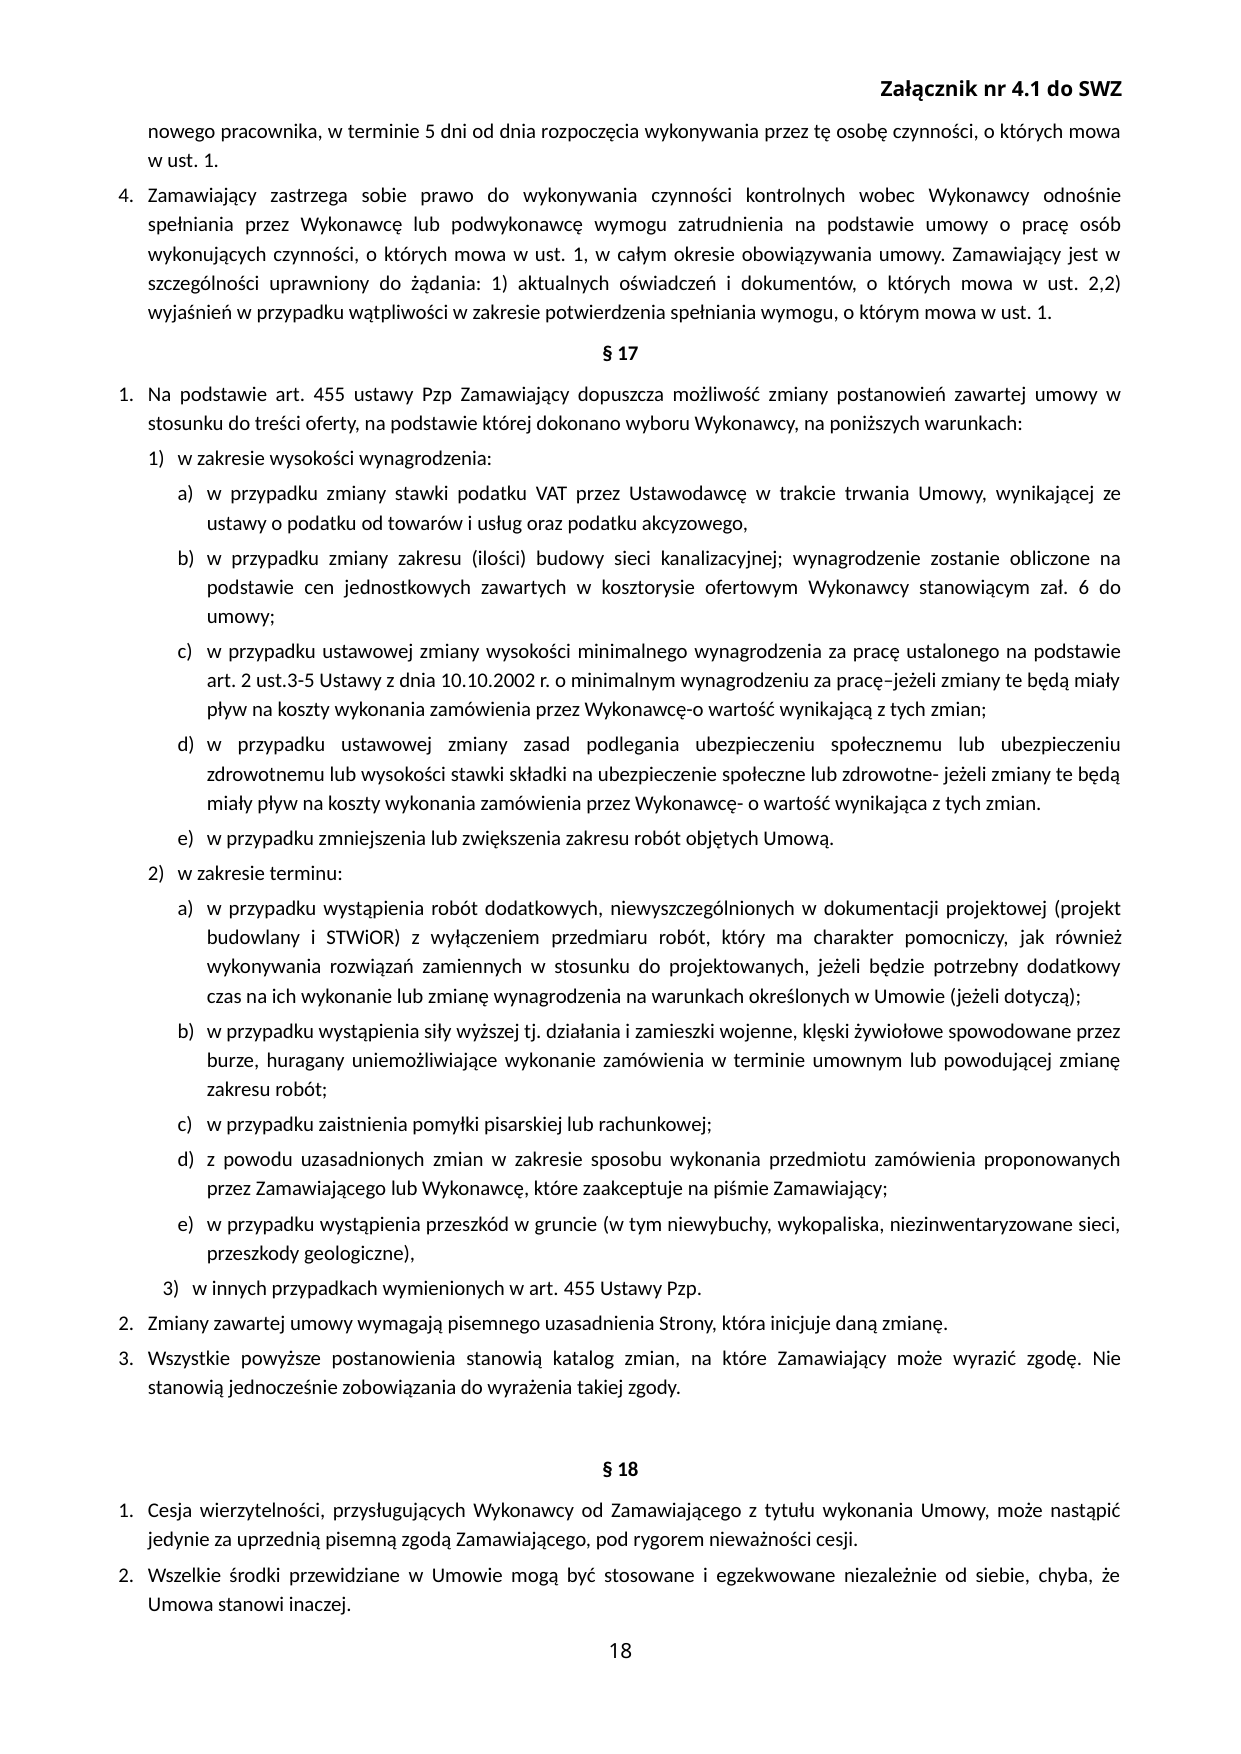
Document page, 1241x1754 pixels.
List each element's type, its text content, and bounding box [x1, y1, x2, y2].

text § 18 [118, 1456, 1122, 1482]
list w przypadku zaistnienia pomyłki pisarskiej lub rachunkowej; [177, 1111, 1122, 1137]
list w przypadku wystąpienia przeszkód w gruncie (w tym niewybuchy, wykopaliska, niezinwentaryzowane sieci, przeszkody geologiczne), [177, 1211, 1122, 1265]
list w przypadku ustawowej zmiany zasad podlegania ubezpieczeniu społecznemu lub ubezpieczeniu zdrowotnemu lub wysokości stawki składki na ubezpieczenie społeczne lub zdrowotne- jeżeli zmiany te będą miały pływ na koszty wykonania zamówienia przez Wykonawcę- o wartość wynikająca z tych zmian. [177, 732, 1122, 815]
list w przypadku zmniejszenia lub zwiększenia zakresu robót objętych Umową. [177, 825, 1122, 851]
list Wszystkie powyższe postanowienia stanowią katalog zmian, na które Zamawiający może wyrazić zgodę. Nie stanowią jednocześnie zobowiązania do wyrażenia takiej zgody. [118, 1345, 1122, 1400]
list w zakresie terminu: [148, 860, 1122, 886]
text § 17 [118, 340, 1122, 366]
list w przypadku zmiany zakresu (ilości) budowy sieci kanalizacyjnej; wynagrodzenie zostanie obliczone na podstawie cen jednostkowych zawartych w kosztorysie ofertowym Wykonawcy stanowiącym zał. 6 do umowy; [177, 545, 1122, 628]
list Wszelkie środki przewidziane w Umowie mogą być stosowane i egzekwowane niezależnie od siebie, chyba, że Umowa stanowi inaczej. [118, 1562, 1122, 1616]
list w przypadku wystąpienia siły wyższej tj. działania i zamieszki wojenne, klęski żywiołowe spowodowane przez burze, huragany uniemożliwiające wykonanie zamówienia w terminie umownym lub powodującej zmianę zakresu robót; [177, 1018, 1122, 1102]
list z powodu uzasadnionych zmian w zakresie sposobu wykonania przedmiotu zamówienia proponowanych przez Zamawiającego lub Wykonawcę, które zaakceptuje na piśmie Zamawiający; [177, 1146, 1122, 1201]
list Zmiany zawartej umowy wymagają pisemnego uzasadnienia Strony, która inicjuje daną zmianę. [118, 1310, 1122, 1336]
list Na podstawie art. 455 ustawy Pzp Zamawiający dopuszcza możliwość zmiany postanowień zawartej umowy w stosunku do treści oferty, na podstawie której dokonano wyboru Wykonawcy, na poniższych warunkach: [118, 381, 1122, 436]
list w przypadku zmiany stawki podatku VAT przez Ustawodawcę w trakcie trwania Umowy, wynikającej ze ustawy o podatku od towarów i usług oraz podatku akcyzowego, [177, 481, 1122, 535]
list Cesja wierzytelności, przysługujących Wykonawcy od Zamawiającego z tytułu wykonania Umowy, może nastąpić jedynie za uprzednią pisemną zgodą Zamawiającego, pod rygorem nieważności cesji. [118, 1497, 1122, 1552]
list w przypadku ustawowej zmiany wysokości minimalnego wynagrodzenia za pracę ustalonego na podstawie art. 2 ust.3-5 Ustawy z dnia 10.10.2002 r. o minimalnym wynagrodzeniu za pracę–jeżeli zmiany te będą miały pływ na koszty wykonania zamówienia przez Wykonawcę-o wartość wynikającą z tych zmian; [177, 638, 1122, 722]
list nowego pracownika, w terminie 5 dni od dnia rozpoczęcia wykonywania przez tę osobę czynności, o których mowa w ust. 1. [118, 118, 1122, 173]
list w zakresie wysokości wynagrodzenia: [148, 445, 1122, 471]
list Zamawiający zastrzega sobie prawo do wykonywania czynności kontrolnych wobec Wykonawcy odnośnie spełniania przez Wykonawcę lub podwykonawcę wymogu zatrudnienia na podstawie umowy o pracę osób wykonujących czynności, o których mowa w ust. 1, w całym okresie obowiązywania umowy. Zamawiający jest w szczególności uprawniony do żądania: 1) aktualnych oświadczeń i dokumentów, o których mowa w ust. 2,2) wyjaśnień w przypadku wątpliwości w zakresie potwierdzenia spełniania wymogu, o którym mowa w ust. 1. [118, 182, 1122, 324]
list w przypadku wystąpienia robót dodatkowych, niewyszczególnionych w dokumentacji projektowej (projekt budowlany i STWiOR) z wyłączeniem przedmiaru robót, który ma charakter pomocniczy, jak również wykonywania rozwiązań zamiennych w stosunku do projektowanych, jeżeli będzie potrzebny dodatkowy czas na ich wykonanie lub zmianę wynagrodzenia na warunkach określonych w Umowie (jeżeli dotyczą); [177, 895, 1122, 1008]
list w innych przypadkach wymienionych w art. 455 Ustawy Pzp. [162, 1275, 1122, 1300]
